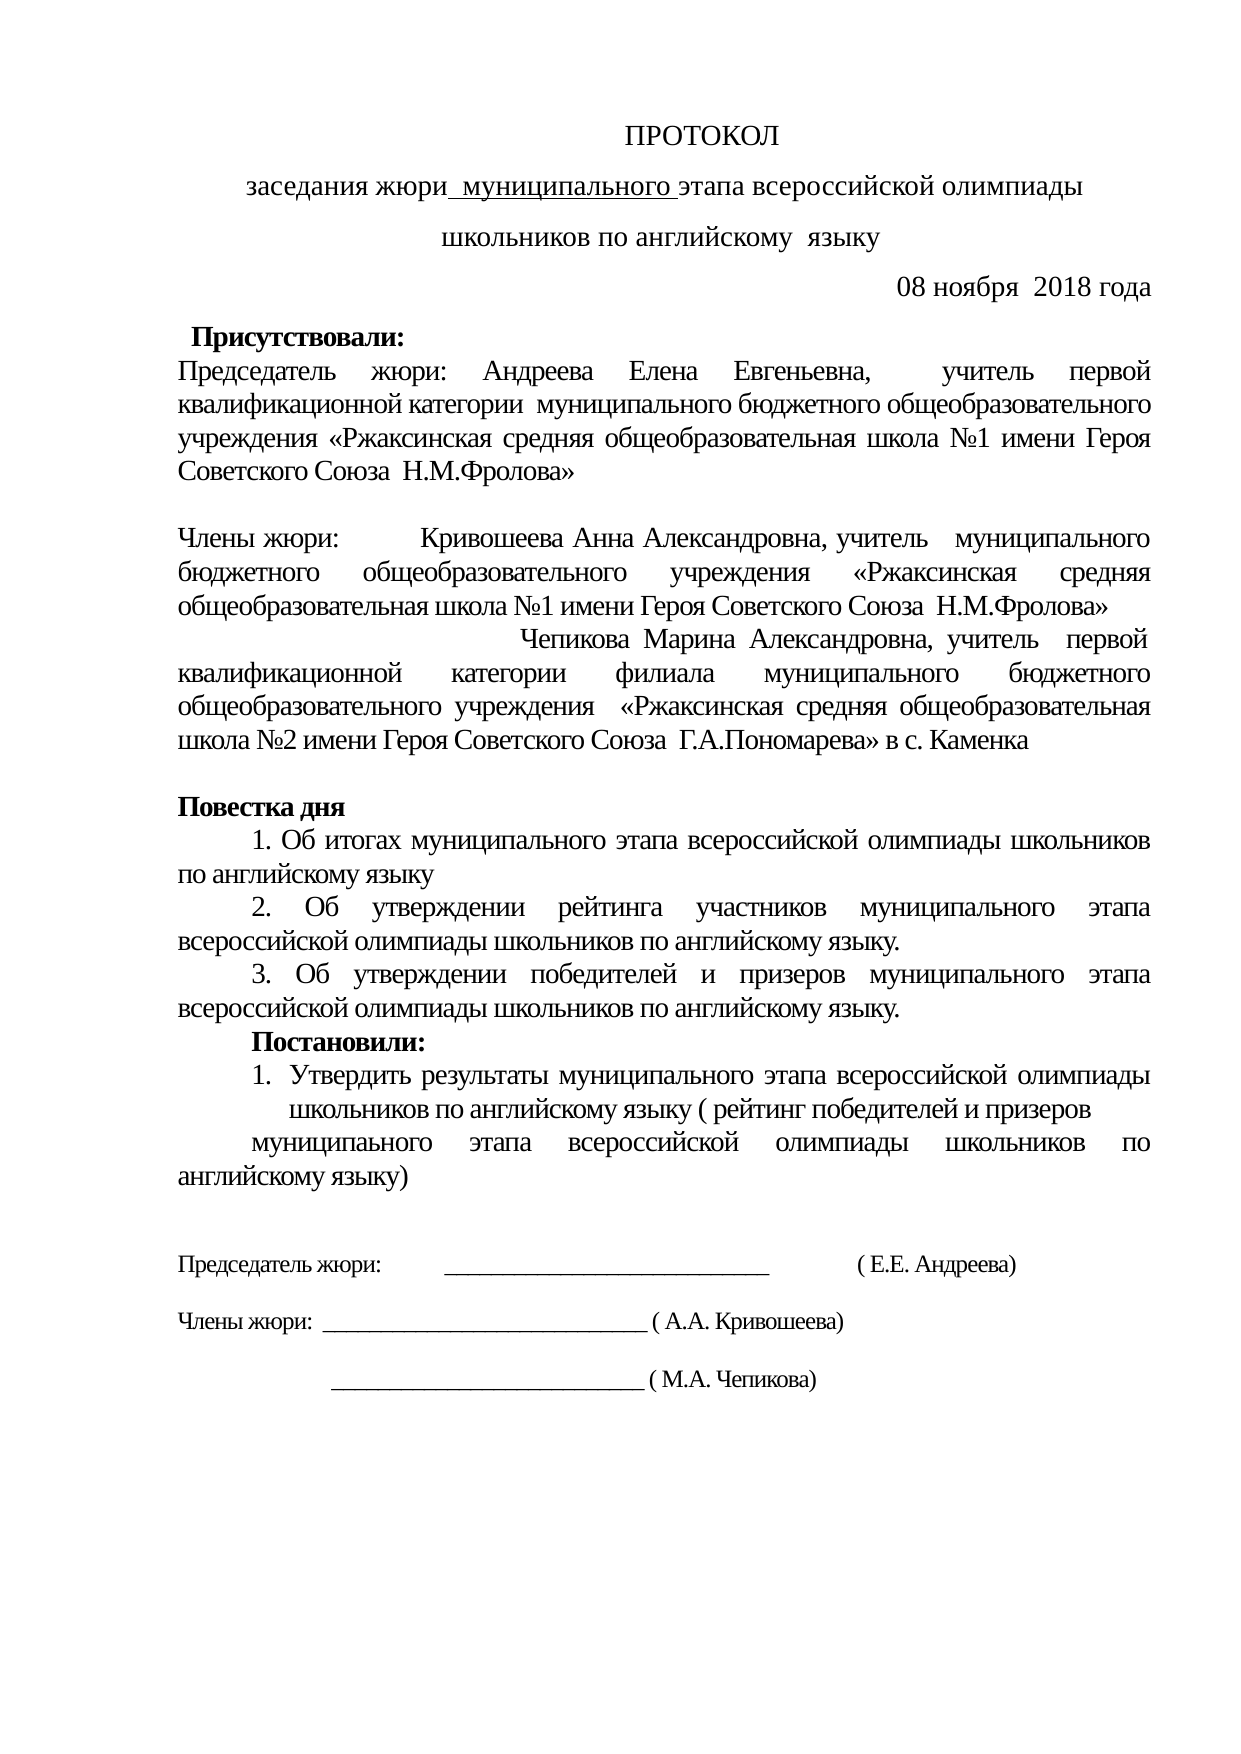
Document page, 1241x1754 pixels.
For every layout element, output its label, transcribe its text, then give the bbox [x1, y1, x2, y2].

text Председатель жюри: Андреева Елена Евгеньевна, учитель первой квалификационной категории муниципального бюджетного общеобразовательного учреждения «Ржаксинская средняя общеобразовательная школа №1 имени Героя Советского Союза Н.М.Фролова» [177, 353, 1152, 487]
text Чепикова Марина Александровна, учитель первой квалификационной категории филиала муниципального бюджетного общеобразовательного учреждения «Ржаксинская средняя общеобразовательная школа №2 имени Героя Советского Союза Г.А.Пономарева» в с. Каменка [177, 621, 1152, 755]
text Повестка дня [177, 789, 1152, 822]
text Присутствовали: [177, 319, 1152, 353]
text Постановили: [177, 1024, 1152, 1057]
list Утвердить результаты муниципального этапа всероссийской олимпиады школьников по английскому языку ( рейтинг победителей и призеров [251, 1057, 1152, 1124]
text 3. Об утверждении победителей и призеров муниципального этапа всероссийской олимпиады школьников по английскому языку. [177, 957, 1152, 1024]
text заседания жюри муниципального этапа всероссийской олимпиады школьников по английскому языку [177, 168, 1152, 252]
text муниципаьного этапа всероссийской олимпиады школьников по английскому языку) [177, 1124, 1152, 1191]
text 08 ноября 2018 года [177, 269, 1152, 303]
text Члены жюри: ____________________________ ( А.А. Кривошеева) [177, 1306, 1152, 1335]
text 1. Об итогах муниципального этапа всероссийской олимпиады школьников по английскому языку [177, 822, 1152, 889]
text протокол [177, 118, 1152, 152]
text Председатель жюри: ____________________________ ( Е.Е. Андреева) [177, 1249, 1152, 1278]
text Члены жюри: Кривошеева Анна Александровна, учитель муниципального бюджетного общеобразовательного учреждения «Ржаксинская средняя общеобразовательная школа №1 имени Героя Советского Союза Н.М.Фролова» [177, 521, 1152, 621]
text 2. Об утверждении рейтинга участников муниципального этапа всероссийской олимпиады школьников по английскому языку. [177, 889, 1152, 957]
text ___________________________ ( М.А. Чепикова) [177, 1364, 1152, 1393]
